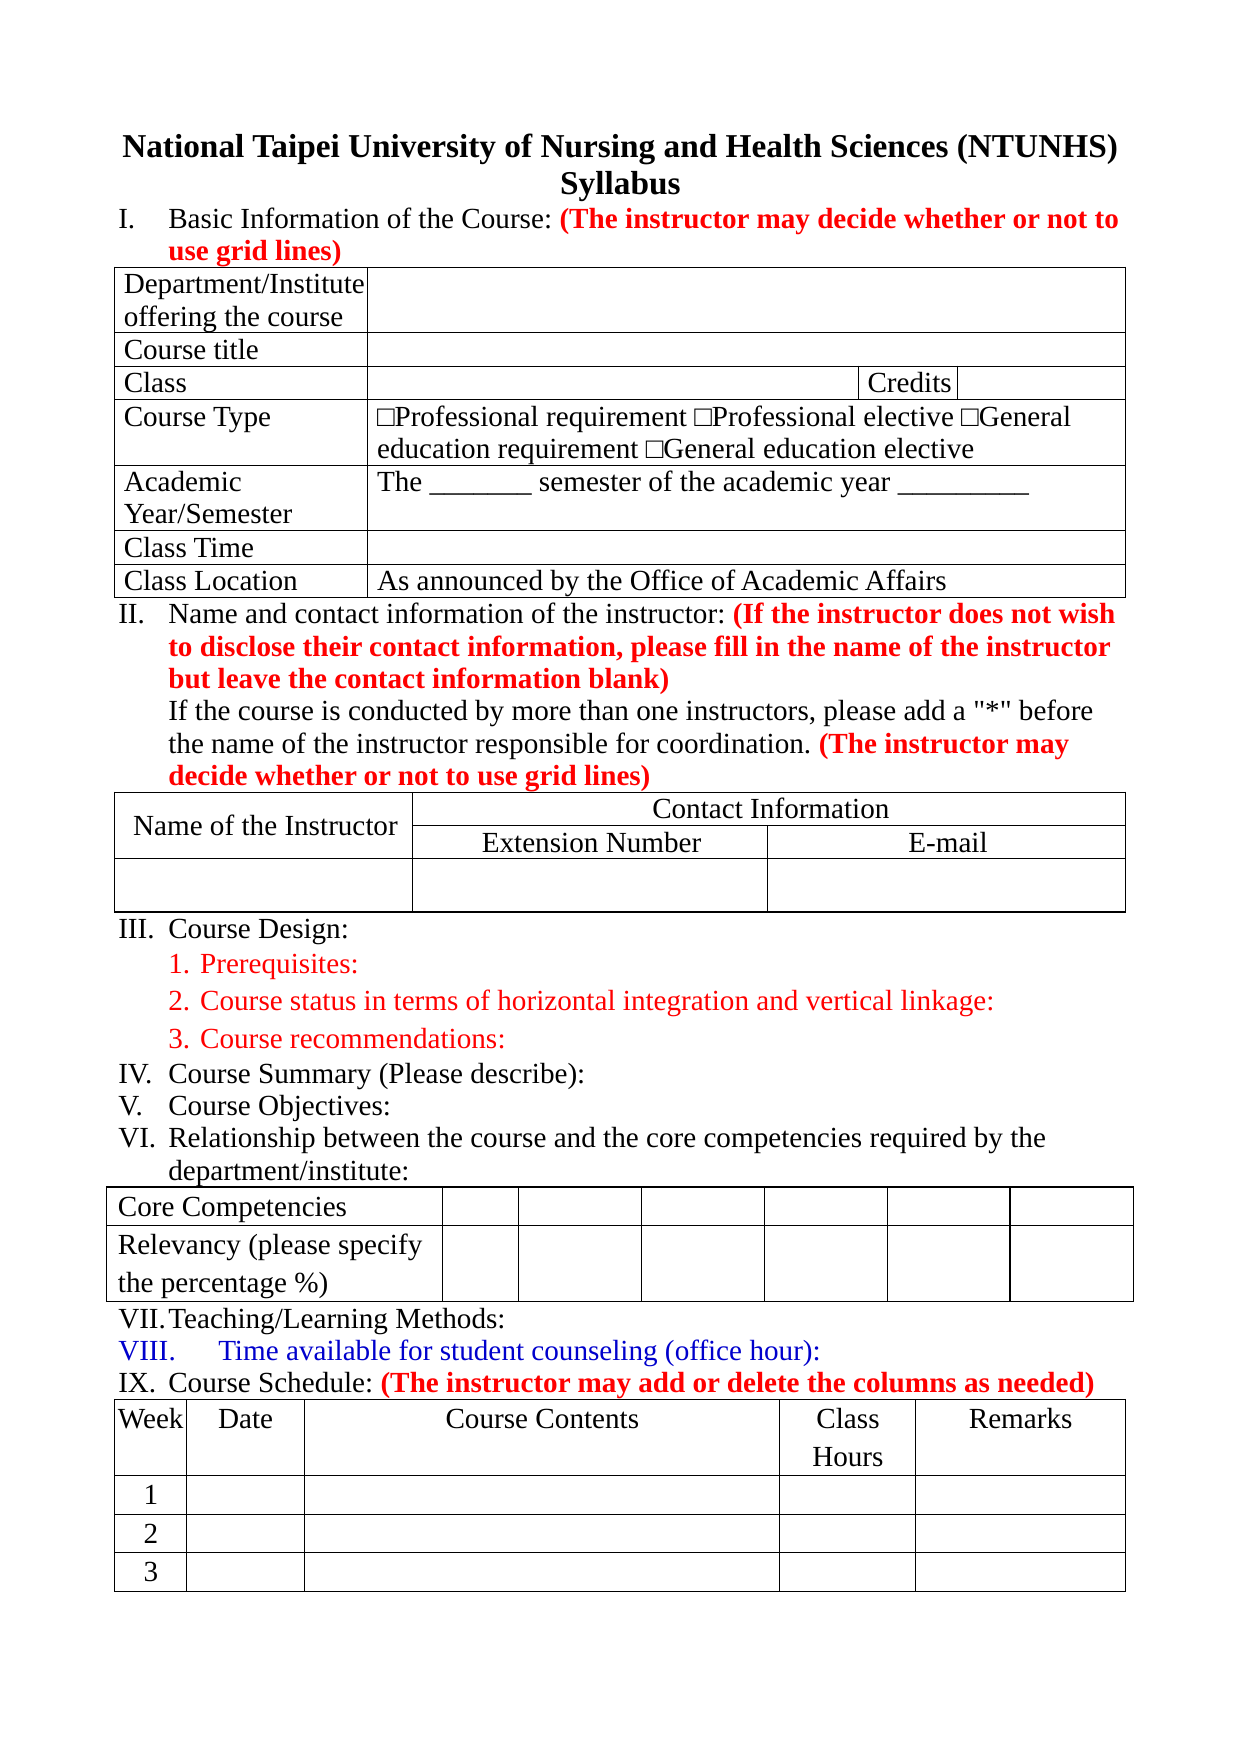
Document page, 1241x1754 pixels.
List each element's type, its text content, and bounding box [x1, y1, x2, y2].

table_cell As announced by the Office of Academic Affairs [368, 565, 1125, 597]
table_cell [305, 1476, 779, 1513]
table_cell Class Location [115, 565, 367, 597]
table_header [443, 1188, 518, 1225]
table_cell Credits [859, 367, 957, 399]
table_cell [916, 1476, 1125, 1513]
table_header [1011, 1188, 1133, 1225]
table_cell [765, 1226, 887, 1301]
table_cell [642, 1226, 764, 1301]
table_cell [519, 1226, 641, 1301]
table_cell [187, 1476, 304, 1513]
table_cell Course Type [115, 400, 367, 464]
table_cell 3 [115, 1553, 186, 1591]
table_cell Academic Year/Semester [115, 466, 367, 530]
table_cell □Professional requirement □Professional elective □General education requirement □General education elective [368, 400, 1125, 464]
list Prerequisites: [168, 945, 1122, 982]
table_cell [1011, 1226, 1133, 1301]
list Name and contact information of the instructor: (If the instructor does not wish to disclose their contact information, please fill in the name of the instructor but leave the contact information blank) [118, 598, 1122, 695]
table_header Date [187, 1400, 304, 1475]
table_header [888, 1188, 1009, 1225]
text If the course is conducted by more than one instructors, please add a "*" before the name of the instructor responsible for coordination. (The instructor may decide whether or not to use grid lines) [168, 695, 1122, 792]
table_header Name of the Instructor [115, 793, 412, 858]
table_cell [780, 1553, 915, 1591]
table_cell [768, 859, 1125, 911]
table_cell [115, 859, 412, 911]
table_cell Class Time [115, 531, 367, 563]
table_cell [958, 367, 1125, 399]
table_header [368, 268, 1125, 332]
list Time available for student counseling (office hour): [118, 1334, 1122, 1367]
table_cell [888, 1226, 1009, 1301]
table_header Remarks [916, 1400, 1125, 1475]
table_cell Class [115, 367, 367, 399]
table_cell [368, 367, 858, 399]
table_cell [305, 1553, 779, 1591]
table_cell [443, 1226, 518, 1301]
table_cell [916, 1553, 1125, 1591]
list Course Objectives: [118, 1089, 1122, 1122]
table_header [519, 1188, 641, 1225]
table_header Core Competencies [107, 1188, 442, 1225]
table_cell Relevancy (please specify the percentage %) [107, 1226, 442, 1301]
list Relationship between the course and the core competencies required by the department/institute: [118, 1122, 1122, 1186]
text National Taipei University of Nursing and Health Sciences (NTUNHS) [118, 127, 1122, 164]
table_cell [413, 859, 767, 911]
table_cell The _______ semester of the academic year _________ [368, 466, 1125, 530]
table_cell [780, 1515, 915, 1552]
list Teaching/Learning Methods: [118, 1302, 1122, 1334]
table_cell Course title [115, 333, 367, 366]
table_cell [916, 1515, 1125, 1552]
table_cell [187, 1553, 304, 1591]
list Basic Information of the Course: (The instructor may decide whether or not to use grid lines) [118, 202, 1122, 267]
table_header Class Hours [780, 1400, 915, 1475]
list Course Design: [118, 913, 1122, 945]
table_header Department/Institute offering the course [115, 268, 367, 332]
table_header Course Contents [305, 1400, 779, 1475]
table_header [765, 1188, 887, 1225]
list Course status in terms of horizontal integration and vertical linkage: [168, 982, 1122, 1020]
table_cell Extension Number [413, 826, 767, 858]
list Course Summary (Please describe): [118, 1057, 1122, 1089]
table_cell [305, 1515, 779, 1552]
table_header Week [115, 1400, 186, 1475]
text Syllabus [118, 164, 1122, 202]
table_cell 1 [115, 1476, 186, 1513]
table_cell [780, 1476, 915, 1513]
table_cell [187, 1515, 304, 1552]
list Course Schedule: (The instructor may add or delete the columns as needed) [118, 1367, 1122, 1399]
table_cell [368, 531, 1125, 563]
table_cell [368, 333, 1125, 366]
table_header [642, 1188, 764, 1225]
table_header Contact Information [413, 793, 1125, 825]
table_cell 2 [115, 1515, 186, 1552]
list Course recommendations: [168, 1020, 1122, 1057]
table_cell E-mail [768, 826, 1125, 858]
